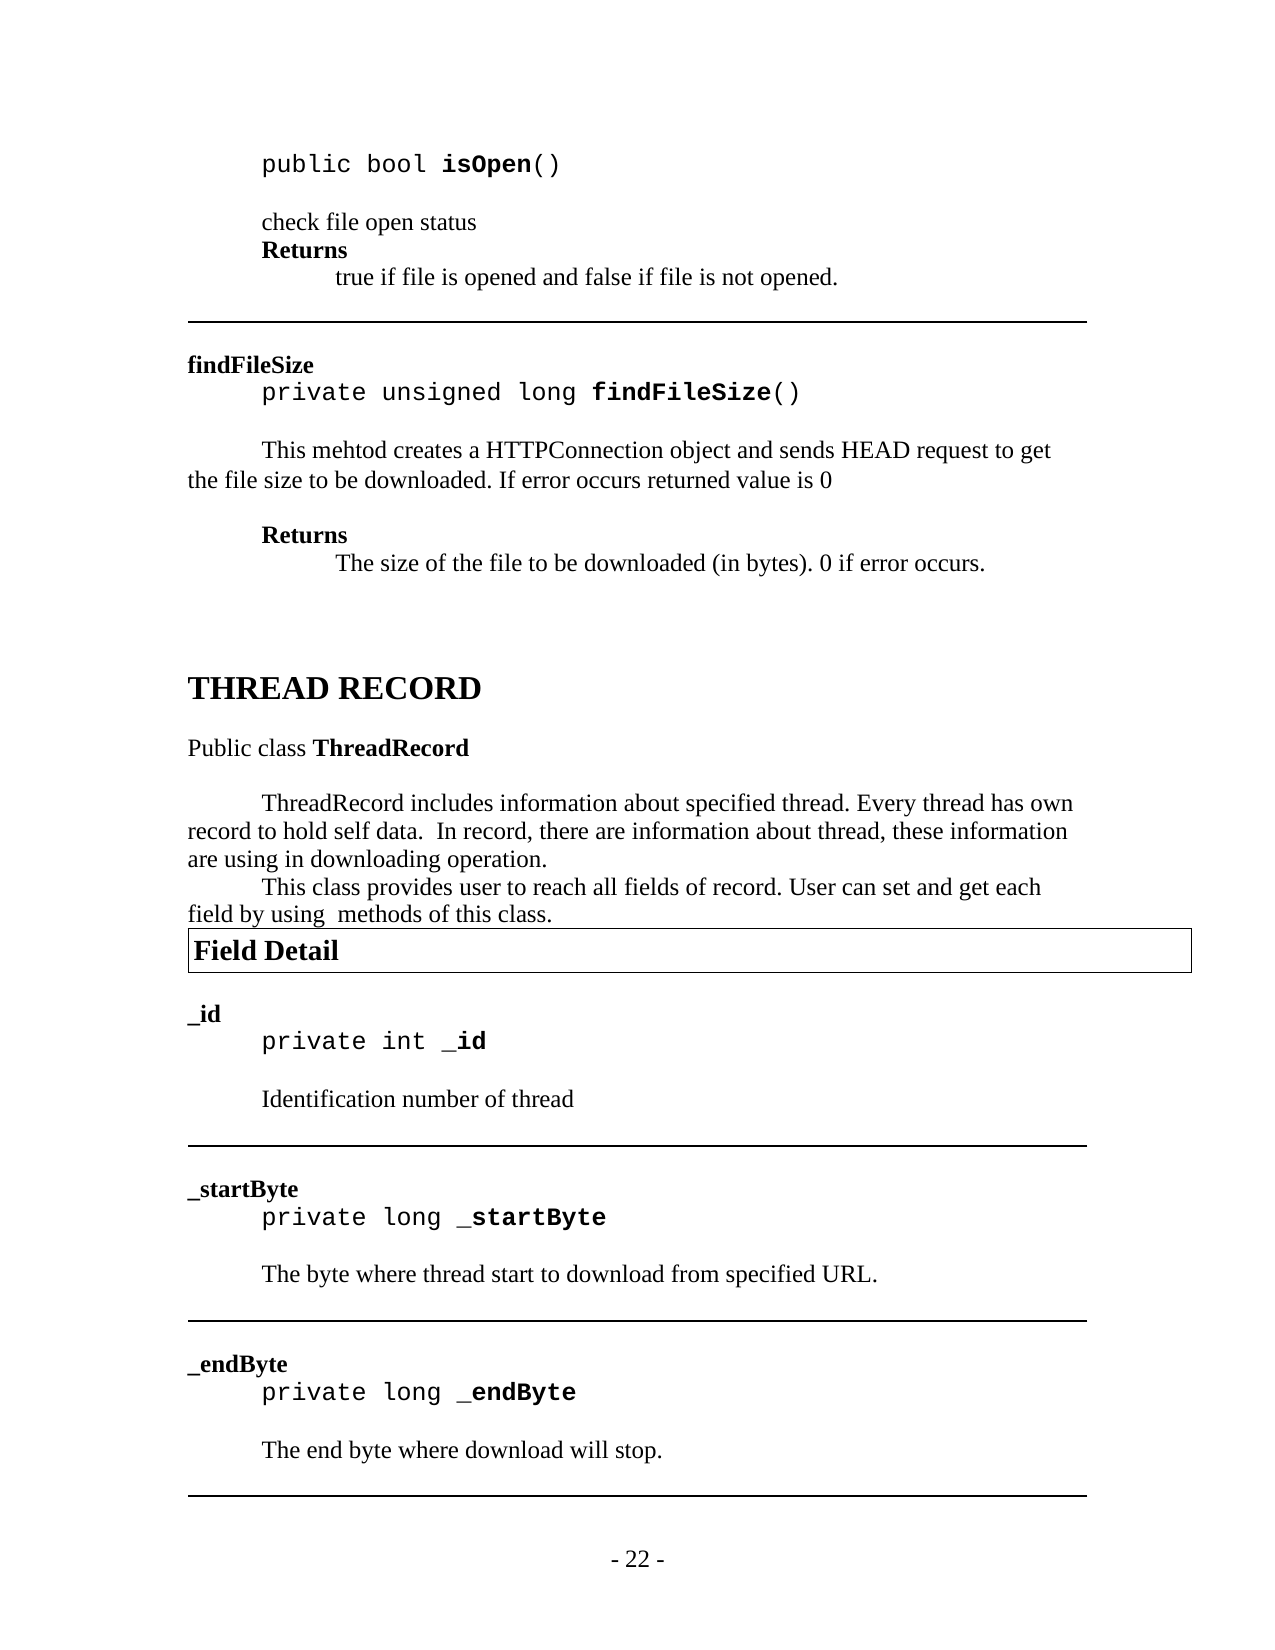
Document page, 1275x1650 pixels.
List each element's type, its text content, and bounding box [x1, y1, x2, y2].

text This class provides user to reach all fields of record. User can set and get each field by using methods of this class. [187, 873, 1087, 928]
text Returns [187, 236, 1087, 263]
text Public class ThreadRecord [187, 734, 1087, 762]
text Returns [187, 522, 1087, 549]
text public bool isOpen() [187, 150, 1087, 180]
text _endByte [187, 1350, 1087, 1378]
text private unsigned long findFileSize() [187, 378, 1087, 408]
text The byte where thread start to download from specified URL. [187, 1261, 1087, 1288]
text true if file is opened and false if file is not opened. [187, 263, 1087, 291]
text findFileSize [187, 351, 1087, 378]
text Identification number of thread [187, 1086, 1087, 1113]
text ThreadRecord includes information about specified thread. Every thread has own record to hold self data. In record, there are information about thread, these information are using in downloading operation. [187, 789, 1087, 873]
text The size of the file to be downloaded (in bytes). 0 if error occurs. [187, 549, 1087, 577]
text _startByte [187, 1175, 1087, 1203]
text _id [187, 1000, 1087, 1027]
text private int _id [187, 1027, 1087, 1057]
text The end byte where download will stop. [187, 1436, 1087, 1463]
text private long _startByte [187, 1203, 1087, 1232]
text This mehtod creates a HTTPConnection object and sends HEAD request to get the file size to be downloaded. If error occurs returned value is 0 [187, 436, 1087, 494]
table_header Field Detail [189, 929, 1191, 972]
text THREAD RECORD [187, 669, 1087, 706]
text check file open status [187, 208, 1087, 236]
text private long _endByte [187, 1378, 1087, 1407]
